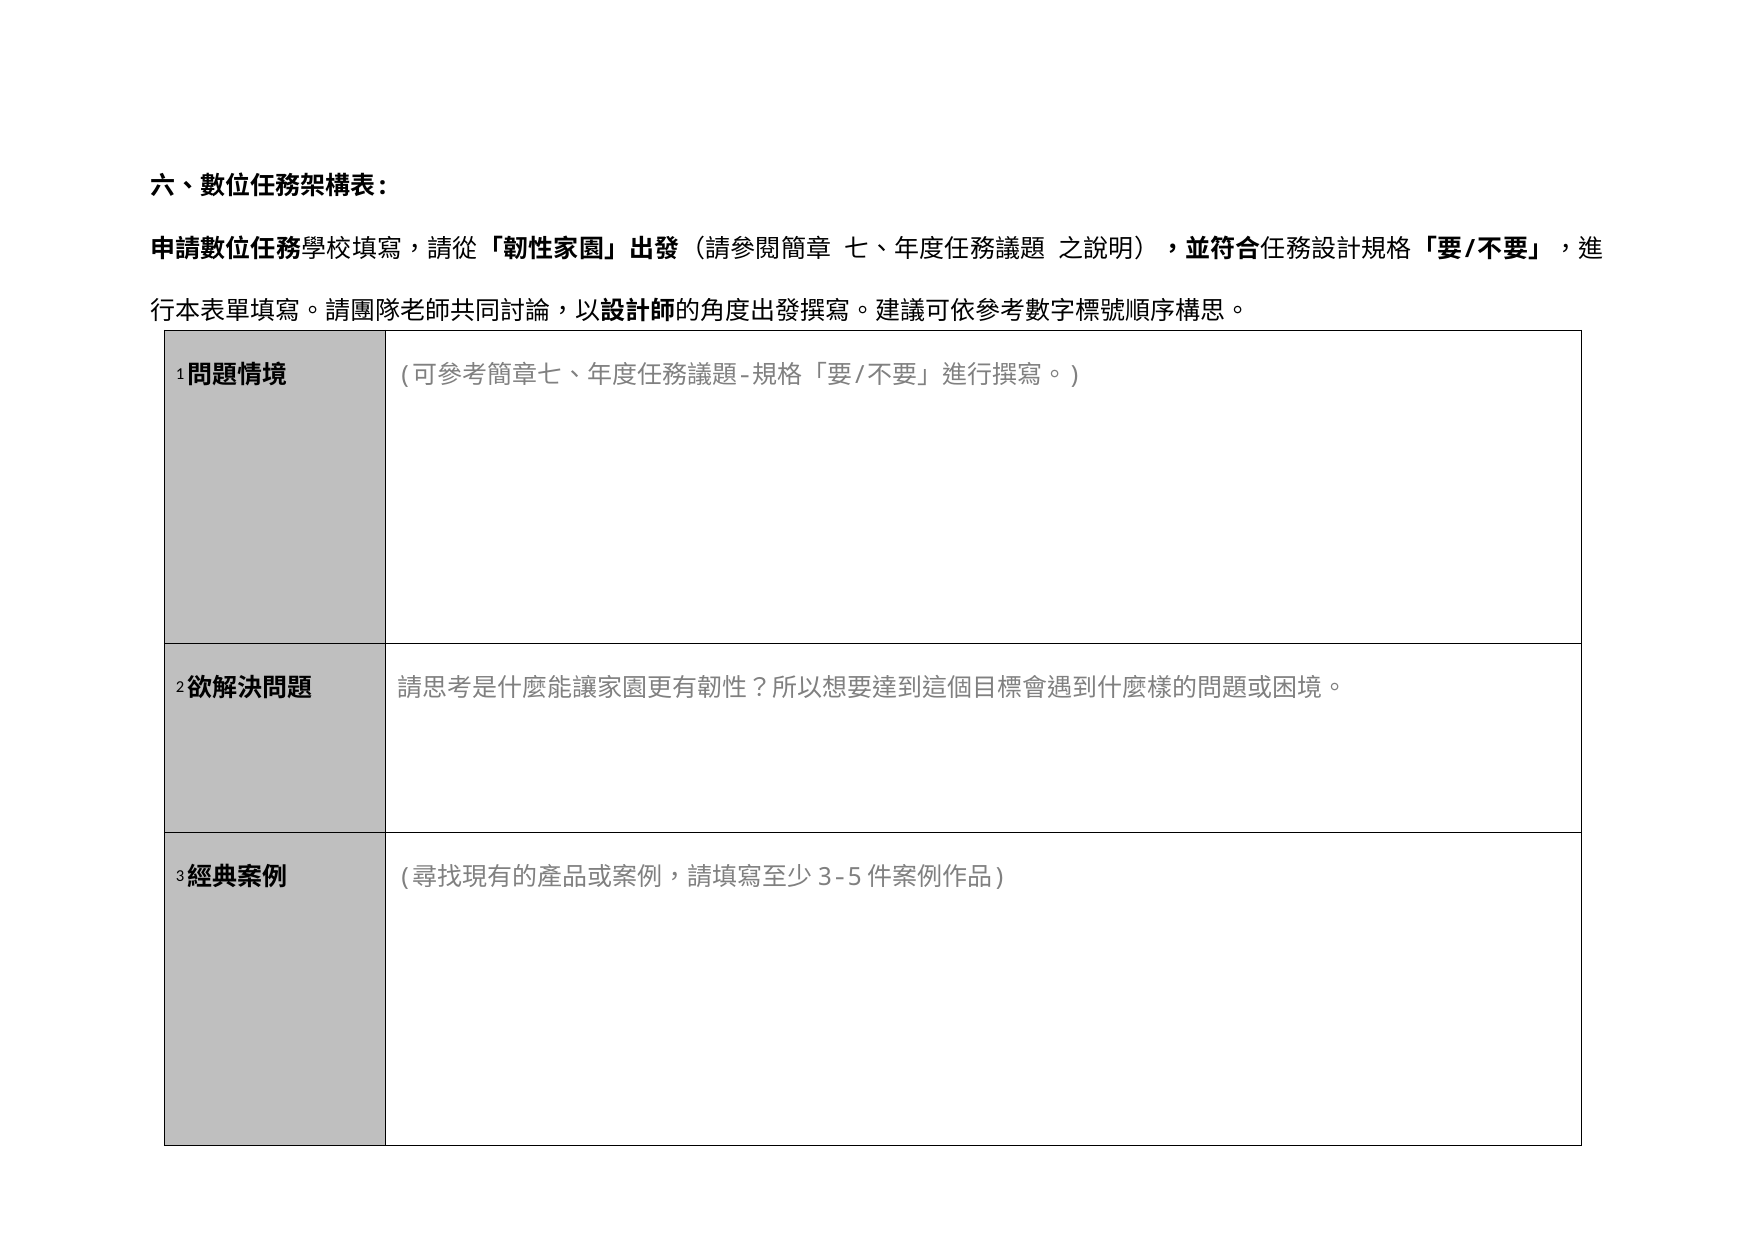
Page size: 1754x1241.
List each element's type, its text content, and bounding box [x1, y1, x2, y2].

table_cell 2欲解決問題 [165, 644, 385, 832]
table_cell 3經典案例 [165, 833, 385, 1145]
text 申請數位任務學校填寫，請從「韌性家園」出發（請參閱簡章 七、年度任務議題 之說明），並符合任務設計規格「要/不要」，進行本表單填寫。請團隊老師共同討論，以設計師的角度出發撰寫。建議可依參考數字標號順序構思。 [150, 205, 1604, 330]
table_cell 請思考是什麼能讓家園更有韌性？所以想要達到這個目標會遇到什麼樣的問題或困境。 [386, 644, 1581, 832]
table_header (可參考簡章七、年度任務議題-規格「要/不要」進行撰寫。) [386, 331, 1581, 643]
text 六、數位任務架構表: [150, 142, 1604, 205]
table_cell (尋找現有的產品或案例，請填寫至少3-5件案例作品) [386, 833, 1581, 1145]
table_header 1問題情境 [165, 331, 385, 643]
